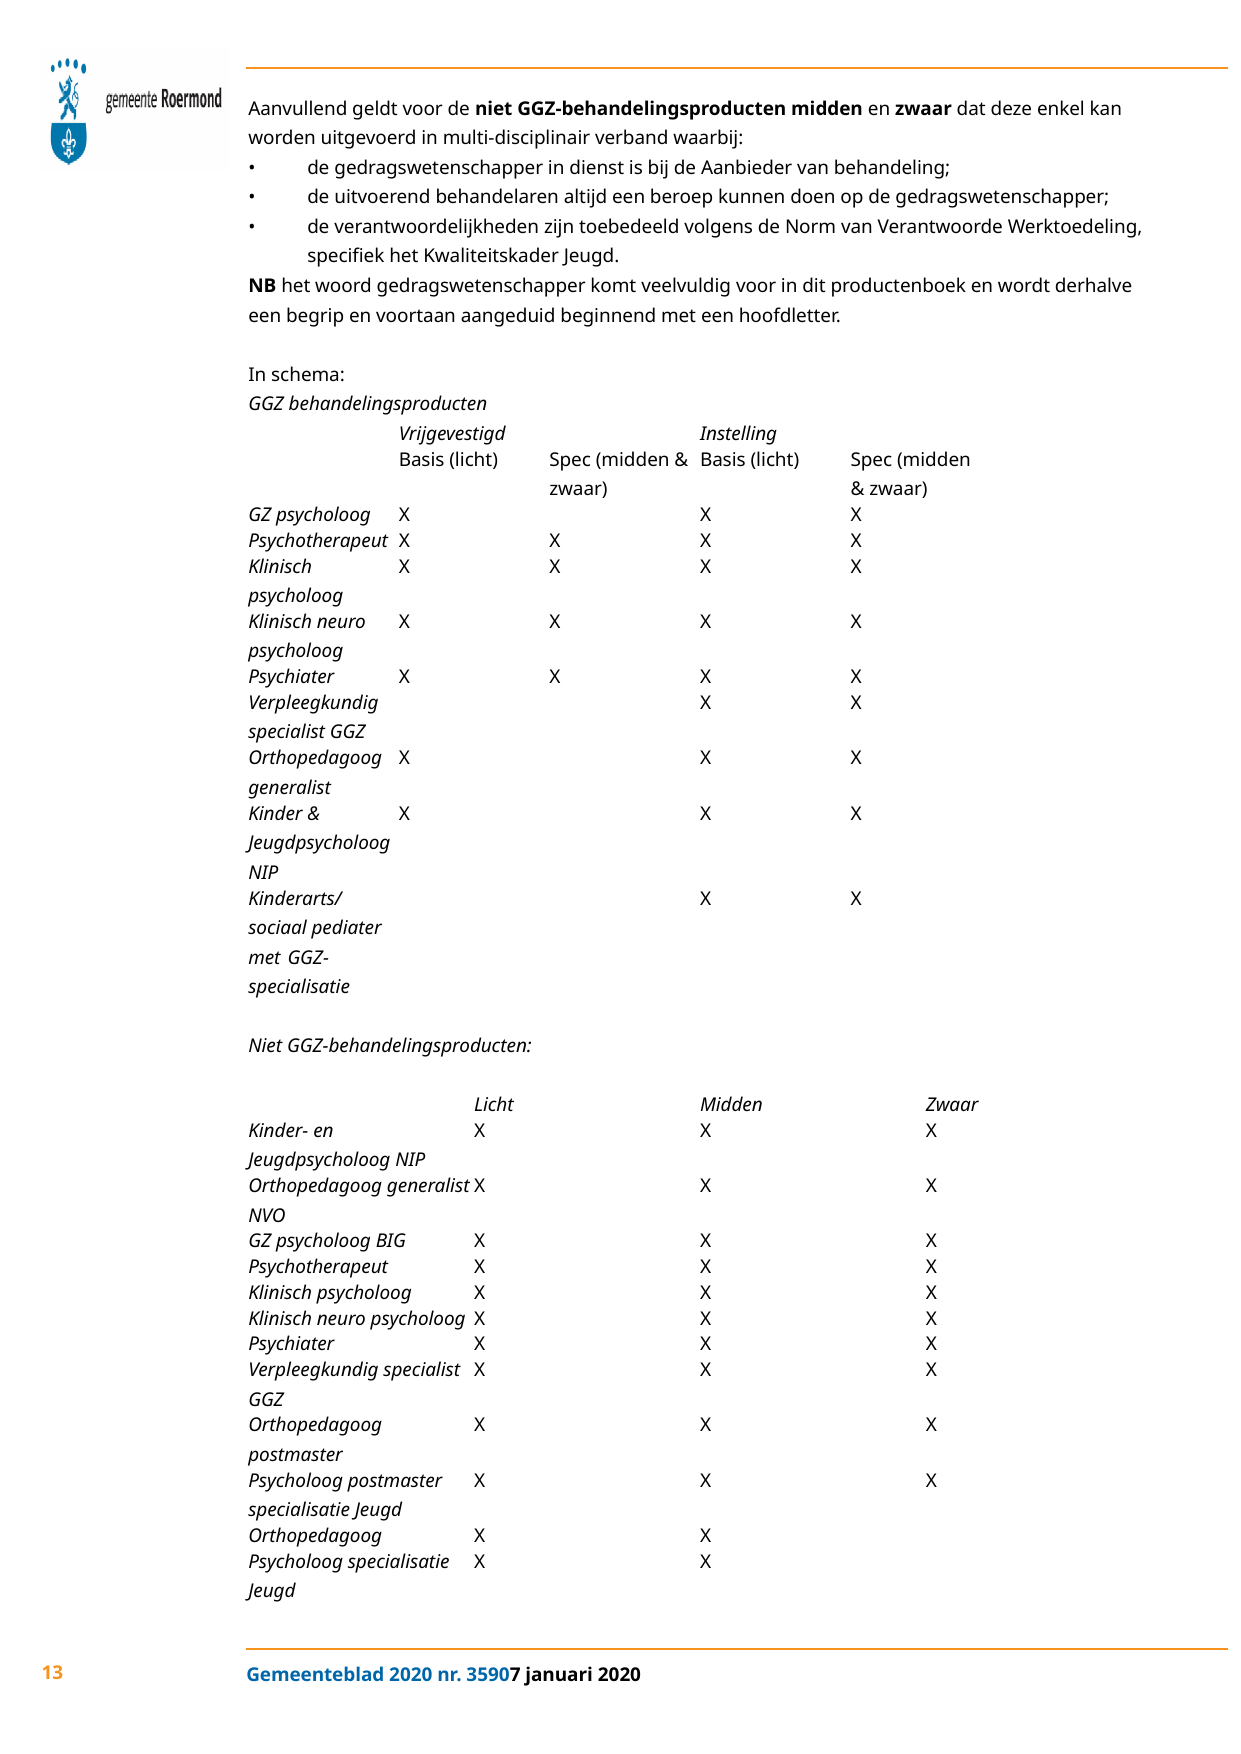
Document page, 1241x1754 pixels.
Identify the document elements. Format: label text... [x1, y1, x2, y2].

table_cell X [474, 1117, 700, 1172]
table_cell Psycholoog specialisatie Jeugd [248, 1548, 474, 1603]
table_cell X [474, 1356, 700, 1412]
table_cell X [926, 1279, 1152, 1305]
table_cell [1001, 501, 1152, 527]
table_cell X [700, 885, 850, 999]
table_cell X [700, 1253, 926, 1279]
table_cell X [399, 527, 549, 553]
table_cell X [474, 1253, 700, 1279]
table_cell X [850, 800, 1001, 885]
table_cell X [926, 1412, 1152, 1467]
table_cell Verpleegkundig specialist GGZ [248, 689, 398, 744]
table_cell [1001, 664, 1152, 689]
table_cell X [700, 1356, 926, 1412]
table_cell Psychotherapeut [248, 1253, 474, 1279]
table_cell X [926, 1331, 1152, 1356]
table_header Licht [474, 1091, 700, 1117]
table_cell [1001, 446, 1152, 501]
table_cell X [700, 608, 850, 663]
table_cell X [474, 1412, 700, 1467]
table_cell Psychotherapeut [248, 527, 398, 553]
table_header [248, 420, 398, 446]
table_cell [1001, 885, 1152, 999]
table_cell X [549, 527, 700, 553]
list de verantwoordelijkheden zijn toebedeeld volgens de Norm van Verantwoorde Werktoedeling, specifiek het Kwaliteitskader Jeugd. [248, 213, 1152, 268]
table_cell [1001, 608, 1152, 663]
table_cell Psychiater [248, 1331, 474, 1356]
table_cell Orthopedagoog postmaster [248, 1412, 474, 1467]
table_cell Klinisch psycholoog [248, 1279, 474, 1305]
table_cell [399, 885, 549, 999]
table_cell X [399, 553, 549, 608]
table_cell Kinder- en Jeugdpsycholoog NIP [248, 1117, 474, 1172]
table_header Zwaar [926, 1091, 1152, 1117]
table_header Midden [700, 1091, 926, 1117]
table_cell X [850, 745, 1001, 800]
table_cell X [700, 1412, 926, 1467]
table_cell X [399, 664, 549, 689]
table_cell Kinderarts/ sociaal pediater met GGZ- specialisatie [248, 885, 398, 999]
table_cell X [474, 1467, 700, 1522]
table_cell X [474, 1522, 700, 1548]
table_cell X [700, 1117, 926, 1172]
table_cell [1001, 689, 1152, 744]
table_cell Klinisch neuro psycholoog [248, 1305, 474, 1331]
table_cell X [474, 1305, 700, 1331]
table_cell X [474, 1228, 700, 1253]
table_cell X [474, 1172, 700, 1228]
table_cell X [926, 1253, 1152, 1279]
table_cell GZ psycholoog [248, 501, 398, 527]
table_cell X [850, 689, 1001, 744]
table_cell [549, 689, 700, 744]
table_header [248, 1091, 474, 1117]
table_cell [926, 1548, 1152, 1603]
table_cell Orthopedagoog generalist NVO [248, 1172, 474, 1228]
table_cell X [549, 608, 700, 663]
table_cell X [700, 689, 850, 744]
table_cell Verpleegkundig specialist GGZ [248, 1356, 474, 1412]
table_cell X [700, 1279, 926, 1305]
table_cell X [700, 745, 850, 800]
table_cell X [926, 1117, 1152, 1172]
table_cell X [850, 885, 1001, 999]
list de uitvoerend behandelaren altijd een beroep kunnen doen op de gedragswetenschapper; [248, 183, 1152, 209]
table_cell X [700, 1467, 926, 1522]
table_cell [549, 745, 700, 800]
table_cell X [926, 1467, 1152, 1522]
table_cell X [399, 745, 549, 800]
table_cell X [700, 527, 850, 553]
table_cell X [700, 1331, 926, 1356]
table_cell [399, 689, 549, 744]
table_cell [549, 800, 700, 885]
table_cell X [700, 1172, 926, 1228]
text NB het woord gedragswetenschapper komt veelvuldig voor in dit productenboek en wordt derhalve een begrip en voortaan aangeduid beginnend met een hoofdletter. [248, 272, 1152, 328]
table_cell X [926, 1172, 1152, 1228]
table_cell X [850, 608, 1001, 663]
table_cell X [549, 664, 700, 689]
table_cell Klinisch neuro psycholoog [248, 608, 398, 663]
table_cell Klinisch psycholoog [248, 553, 398, 608]
table_cell X [926, 1356, 1152, 1412]
table_cell X [926, 1228, 1152, 1253]
table_cell X [700, 553, 850, 608]
table_cell Basis (licht) [399, 446, 549, 501]
table_cell Basis (licht) [700, 446, 850, 501]
list de gedragswetenschapper in dienst is bij de Aanbieder van behandeling; [248, 154, 1152, 180]
table_cell X [549, 553, 700, 608]
table_cell [1001, 745, 1152, 800]
table_cell X [850, 527, 1001, 553]
table_cell Psycholoog postmaster specialisatie Jeugd [248, 1467, 474, 1522]
table_cell [549, 885, 700, 999]
table_cell [926, 1522, 1152, 1548]
table_cell X [700, 800, 850, 885]
table_cell X [700, 1228, 926, 1253]
table_cell Kinder & Jeugdpsycholoog NIP [248, 800, 398, 885]
table_cell Spec (midden & zwaar) [549, 446, 700, 501]
table_cell X [474, 1331, 700, 1356]
table_cell GZ psycholoog BIG [248, 1228, 474, 1253]
table_cell [549, 501, 700, 527]
table_cell [1001, 553, 1152, 608]
text GGZ behandelingsproducten [248, 391, 1152, 416]
table_cell X [926, 1305, 1152, 1331]
table_header [1001, 420, 1152, 446]
table_cell X [399, 800, 549, 885]
table_cell X [850, 501, 1001, 527]
table_cell [1001, 800, 1152, 885]
table_cell X [474, 1279, 700, 1305]
table_cell [1001, 527, 1152, 553]
text Niet GGZ-behandelingsproducten: [248, 1032, 1152, 1058]
table_cell X [850, 664, 1001, 689]
table_cell Orthopedagoog [248, 1522, 474, 1548]
table_header [549, 420, 700, 446]
text In schema: [248, 361, 1152, 387]
table_header Vrijgevestigd [399, 420, 549, 446]
table_cell X [700, 1548, 926, 1603]
table_cell X [474, 1548, 700, 1603]
table_cell Psychiater [248, 664, 398, 689]
text Aanvullend geldt voor de niet GGZ-behandelingsproducten midden en zwaar dat deze enkel kan worden uitgevoerd in multi-disciplinair verband waarbij: [248, 95, 1152, 150]
picture [41, 47, 231, 172]
table_cell Spec (midden & zwaar) [850, 446, 1001, 501]
table_header [850, 420, 1001, 446]
table_cell X [399, 501, 549, 527]
table_cell Orthopedagoog generalist [248, 745, 398, 800]
table_cell X [700, 1305, 926, 1331]
table_header Instelling [700, 420, 850, 446]
table_cell [248, 446, 398, 501]
table_cell X [399, 608, 549, 663]
table_cell X [700, 501, 850, 527]
table_cell X [700, 664, 850, 689]
table_cell X [700, 1522, 926, 1548]
table_cell X [850, 553, 1001, 608]
